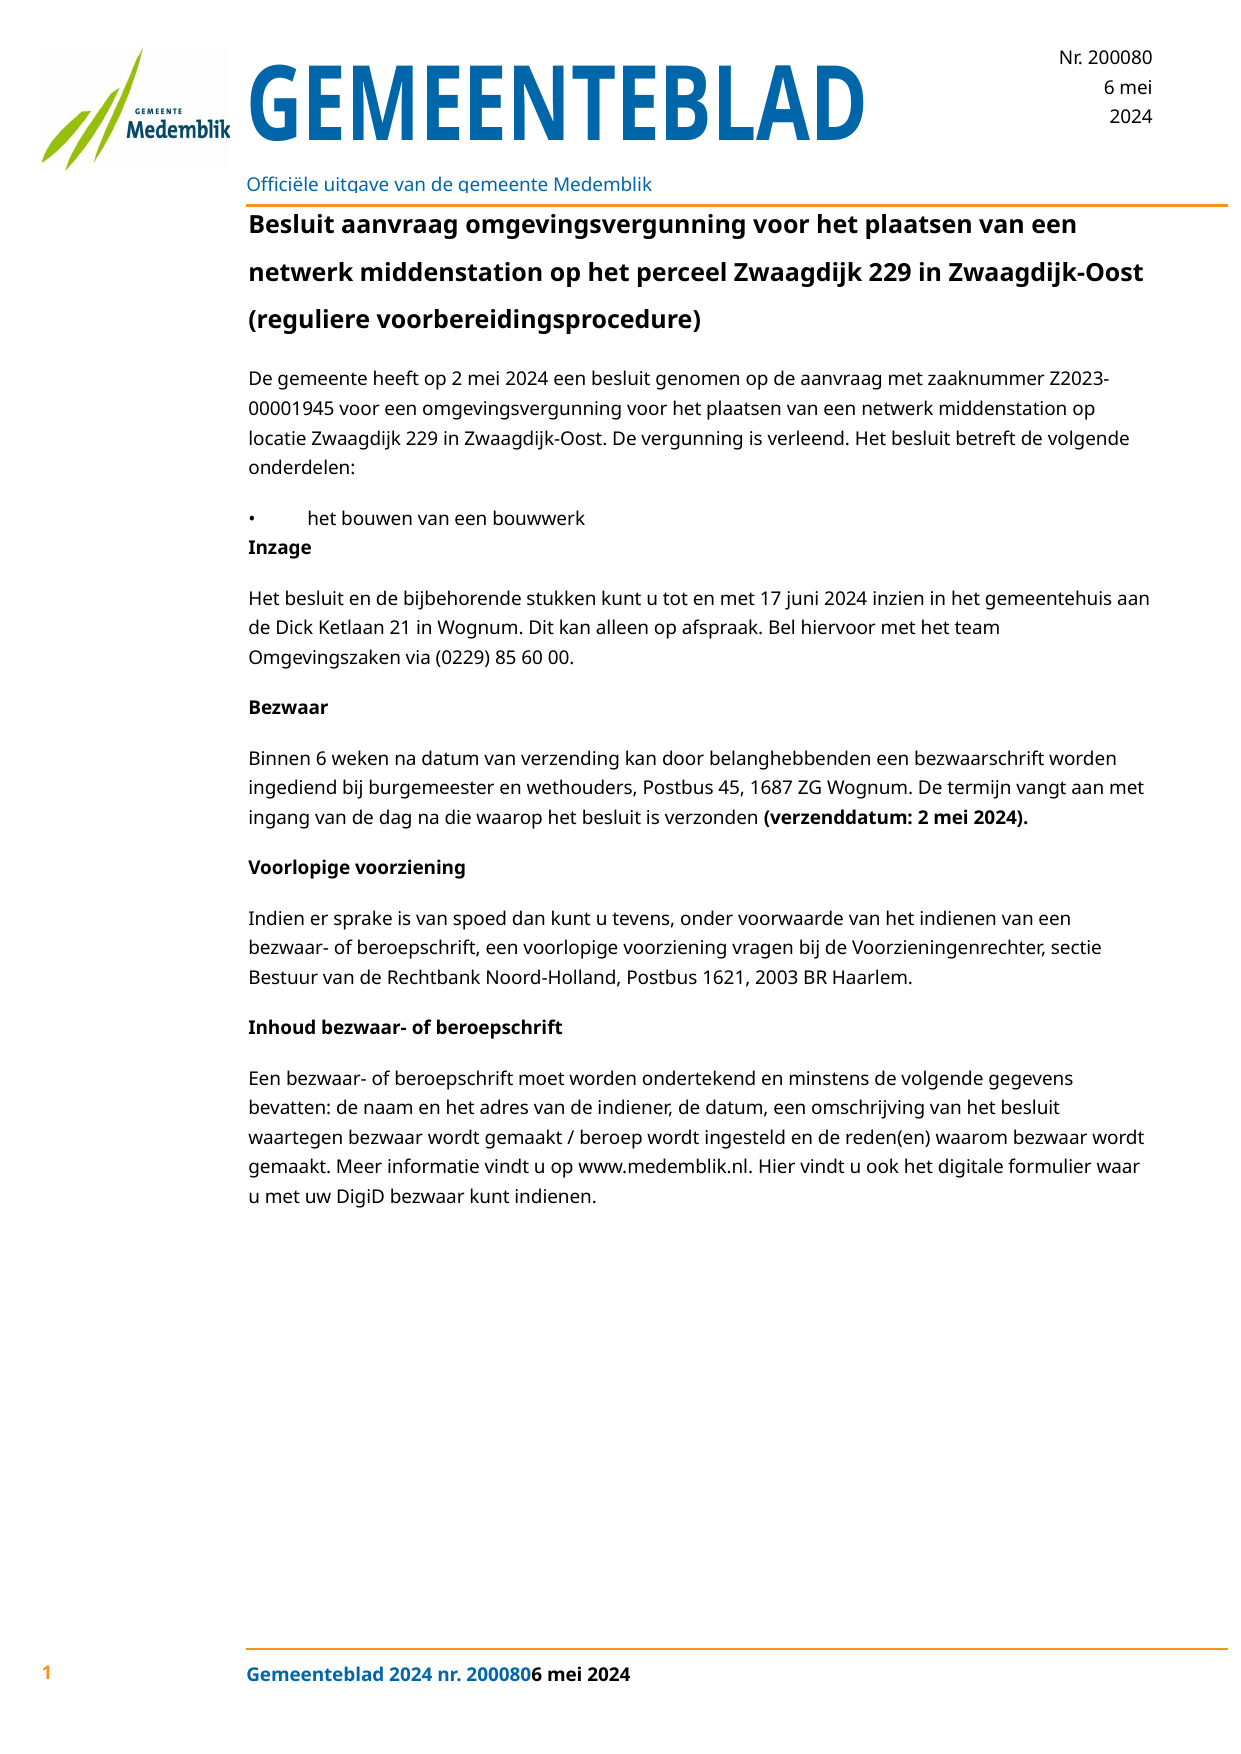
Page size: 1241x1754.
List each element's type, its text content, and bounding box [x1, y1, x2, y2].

text Het besluit en de bijbehorende stukken kunt u tot en met 17 juni 2024 inzien in het gemeentehuis aan de Dick Ketlaan 21 in Wognum. Dit kan alleen op afspraak. Bel hiervoor met het team Omgevingszaken via (0229) 85 60 00. [248, 585, 1152, 669]
text Een bezwaar- of beroepschrift moet worden ondertekend en minstens de volgende gegevens bevatten: de naam en het adres van de indiener, de datum, een omschrijving van het besluit waartegen bezwaar wordt gemaakt / beroep wordt ingesteld en de reden(en) waarom bezwaar wordt gemaakt. Meer informatie vindt u op www.medemblik.nl. Hier vindt u ook het digitale formulier waar u met uw DigiD bezwaar kunt indienen. [248, 1065, 1152, 1209]
text Besluit aanvraag omgevingsvergunning voor het plaatsen van een netwerk middenstation op het perceel Zwaagdijk 229 in Zwaagdijk-Oost (reguliere voorbereidingsprocedure) [248, 207, 1152, 336]
text Inhoud bezwaar- of beroepschrift [248, 1014, 1152, 1040]
text Inzage [248, 534, 1152, 560]
text Voorlopige voorziening [248, 854, 1152, 880]
picture [41, 47, 231, 172]
text De gemeente heeft op 2 mei 2024 een besluit genomen op de aanvraag met zaaknummer Z2023-00001945 voor een omgevingsvergunning voor het plaatsen van een netwerk middenstation op locatie Zwaagdijk 229 in Zwaagdijk-Oost. De vergunning is verleend. Het besluit betreft de volgende onderdelen: [248, 366, 1152, 480]
list het bouwen van een bouwwerk [248, 505, 1152, 530]
text Bezwaar [248, 694, 1152, 720]
text Binnen 6 weken na datum van verzending kan door belanghebbenden een bezwaarschrift worden ingediend bij burgemeester en wethouders, Postbus 45, 1687 ZG Wognum. De termijn vangt aan met ingang van de dag na die waarop het besluit is verzonden (verzenddatum: 2 mei 2024). [248, 745, 1152, 829]
text Indien er sprake is van spoed dan kunt u tevens, onder voorwaarde van het indienen van een bezwaar- of beroepschrift, een voorlopige voorziening vragen bij de Voorzieningenrechter, sectie Bestuur van de Rechtbank Noord-Holland, Postbus 1621, 2003 BR Haarlem. [248, 905, 1152, 989]
